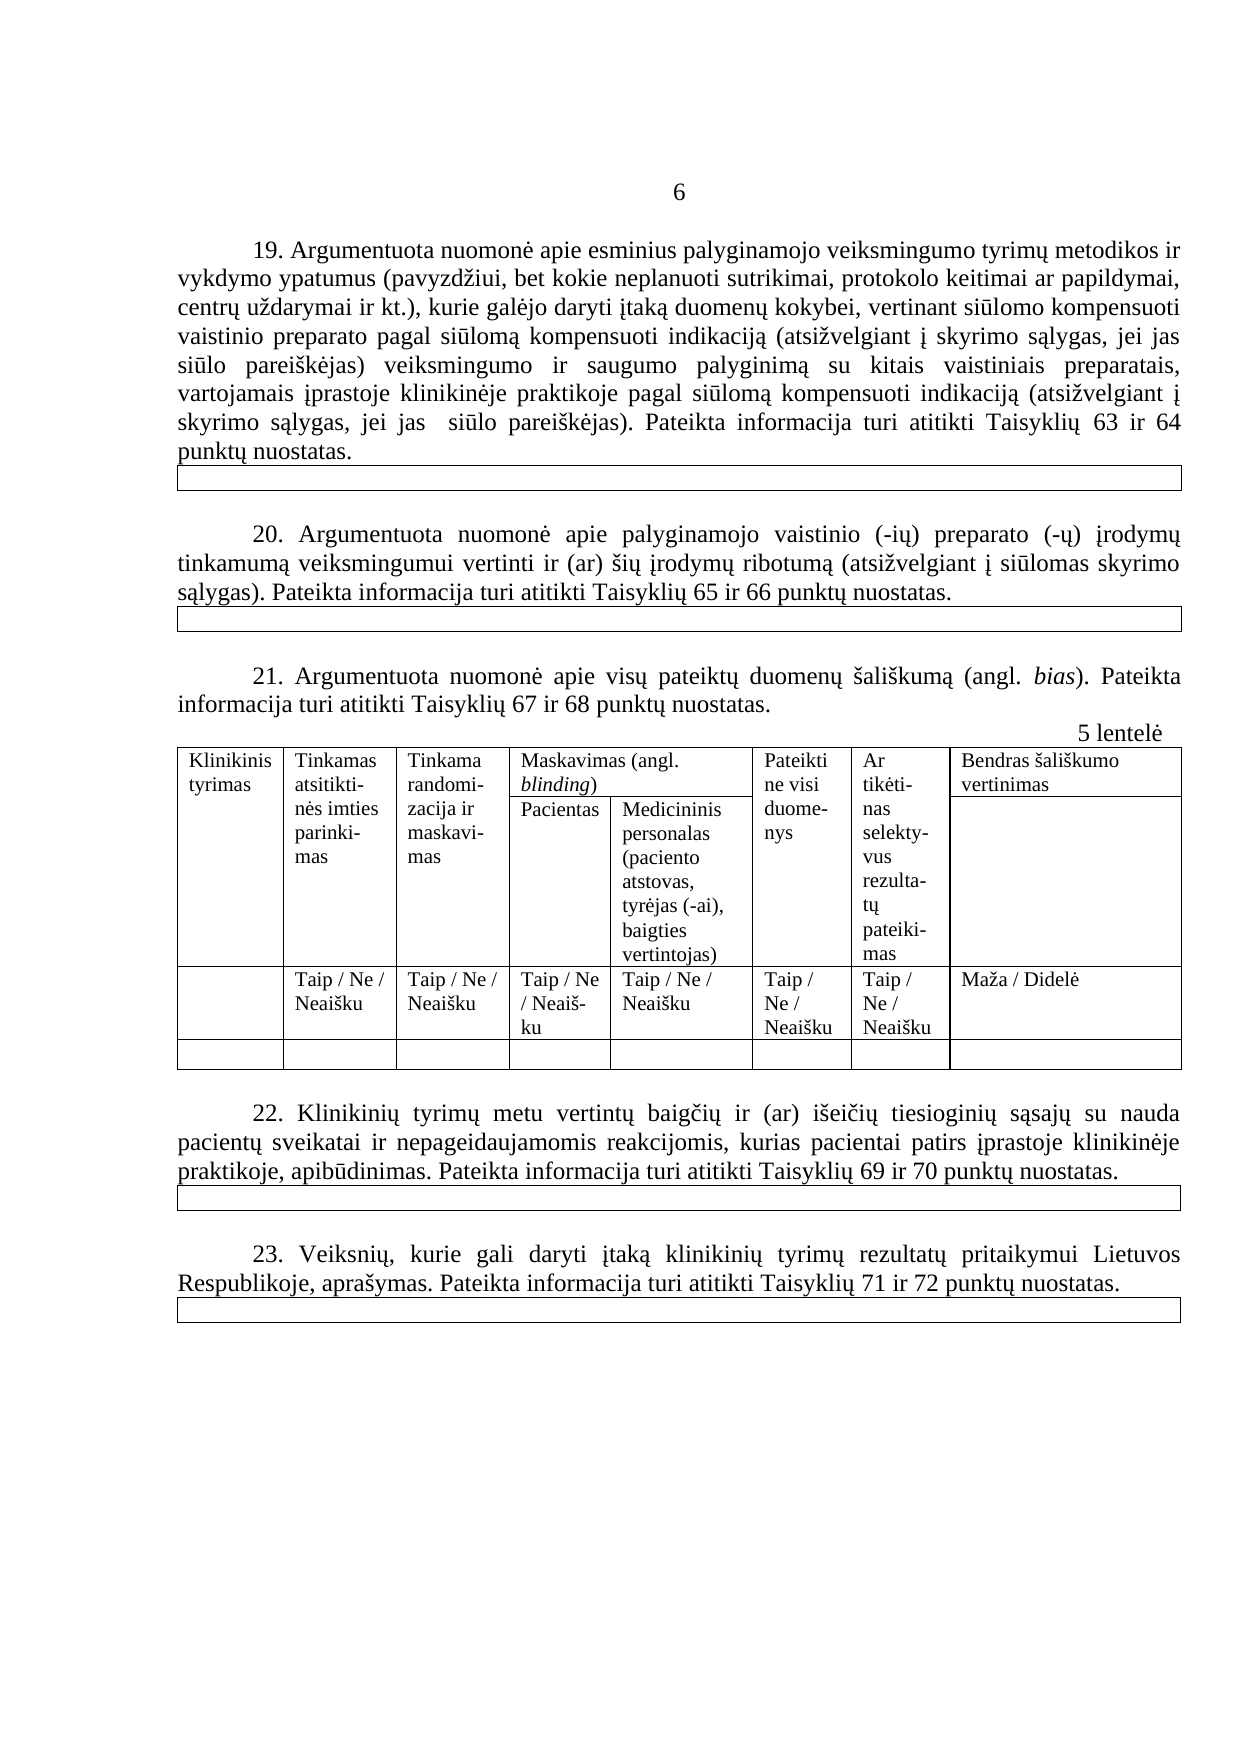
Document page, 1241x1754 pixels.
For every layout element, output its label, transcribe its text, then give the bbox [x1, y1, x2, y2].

table_cell [753, 1040, 851, 1069]
text 19. Argumentuota nuomonė apie esminius palyginamojo veiksmingumo tyrimų metodikos ir vykdymo ypatumus (pavyzdžiui, bet kokie neplanuoti sutrikimai, protokolo keitimai ar papildymai, centrų uždarymai ir kt.), kurie galėjo daryti įtaką duomenų kokybei, vertinant siūlomo kompensuoti vaistinio preparato pagal siūlomą kompensuoti indikaciją (atsižvelgiant į skyrimo sąlygas, jei jas siūlo pareiškėjas) veiksmingumo ir saugumo palyginimą su kitais vaistiniais preparatais, vartojamais įprastoje klinikinėje praktikoje pagal siūlomą kompensuoti indikaciją (atsižvelgiant į skyrimo sąlygas, jei jas siūlo pareiškėjas). Pateikta informacija turi atitikti Taisyklių 63 ir 64 punktų nuostatas. [177, 235, 1181, 465]
table_cell [951, 1040, 1181, 1069]
table_cell Medicininis personalas (paciento atstovas, tyrėjas (-ai), baigties vertintojas) [611, 797, 752, 966]
table_cell Taip / Ne / Neaišku [397, 967, 509, 1039]
table_header Pateikti ne visi duome-nys [753, 748, 851, 966]
text 23. Veiksnių, kurie gali daryti įtaką klinikinių tyrimų rezultatų pritaikymui Lietuvos Respublikoje, aprašymas. Pateikta informacija turi atitikti Taisyklių 71 ir 72 punktų nuostatas. [177, 1239, 1181, 1297]
table_cell [852, 1040, 949, 1069]
table_cell [510, 1040, 610, 1069]
table_cell Pacientas [510, 797, 610, 966]
table_cell Maža / Didelė [951, 967, 1181, 1039]
table_header [178, 607, 1181, 631]
table_header Maskavimas (angl. blinding) [510, 748, 752, 796]
table_header [178, 1186, 1180, 1210]
table_cell [397, 1040, 509, 1069]
table_cell [951, 797, 1181, 966]
table_header Klinikinis tyrimas [178, 748, 283, 966]
table_cell Taip / Ne / Neaiš-ku [510, 967, 610, 1039]
table_header Ar tikėti-nas selekty-vus rezulta-tų pateiki-mas [852, 748, 949, 966]
text 22. Klinikinių tyrimų metu vertintų baigčių ir (ar) išeičių tiesioginių sąsajų su nauda pacientų sveikatai ir nepageidaujamomis reakcijomis, kurias pacientai patirs įprastoje klinikinėje praktikoje, apibūdinimas. Pateikta informacija turi atitikti Taisyklių 69 ir 70 punktų nuostatas. [177, 1098, 1181, 1185]
table_cell [284, 1040, 396, 1069]
table_header [178, 1298, 1180, 1322]
text 21. Argumentuota nuomonė apie visų pateiktų duomenų šališkumą (angl. bias). Pateikta informacija turi atitikti Taisyklių 67 ir 68 punktų nuostatas. [177, 661, 1181, 718]
table_cell [611, 1040, 752, 1069]
table_header Tinkama randomi-zacija ir maskavi- mas [397, 748, 509, 966]
text 5 lentelė [177, 718, 1181, 747]
table_cell [178, 967, 283, 1039]
table_header [178, 466, 1181, 490]
table_cell Taip / Ne / Neaišku [852, 967, 949, 1039]
table_cell Taip / Ne / Neaišku [753, 967, 851, 1039]
table_header Tinkamas atsitikti-nės imties parinki-mas [284, 748, 396, 966]
table_cell Taip / Ne / Neaišku [611, 967, 752, 1039]
table_cell Taip / Ne / Neaišku [284, 967, 396, 1039]
text 20. Argumentuota nuomonė apie palyginamojo vaistinio (-ių) preparato (-ų) įrodymų tinkamumą veiksmingumui vertinti ir (ar) šių įrodymų ribotumą (atsižvelgiant į siūlomas skyrimo sąlygas). Pateikta informacija turi atitikti Taisyklių 65 ir 66 punktų nuostatas. [177, 519, 1181, 606]
table_header Bendras šališkumo vertinimas [951, 748, 1181, 796]
table_cell [178, 1040, 283, 1069]
